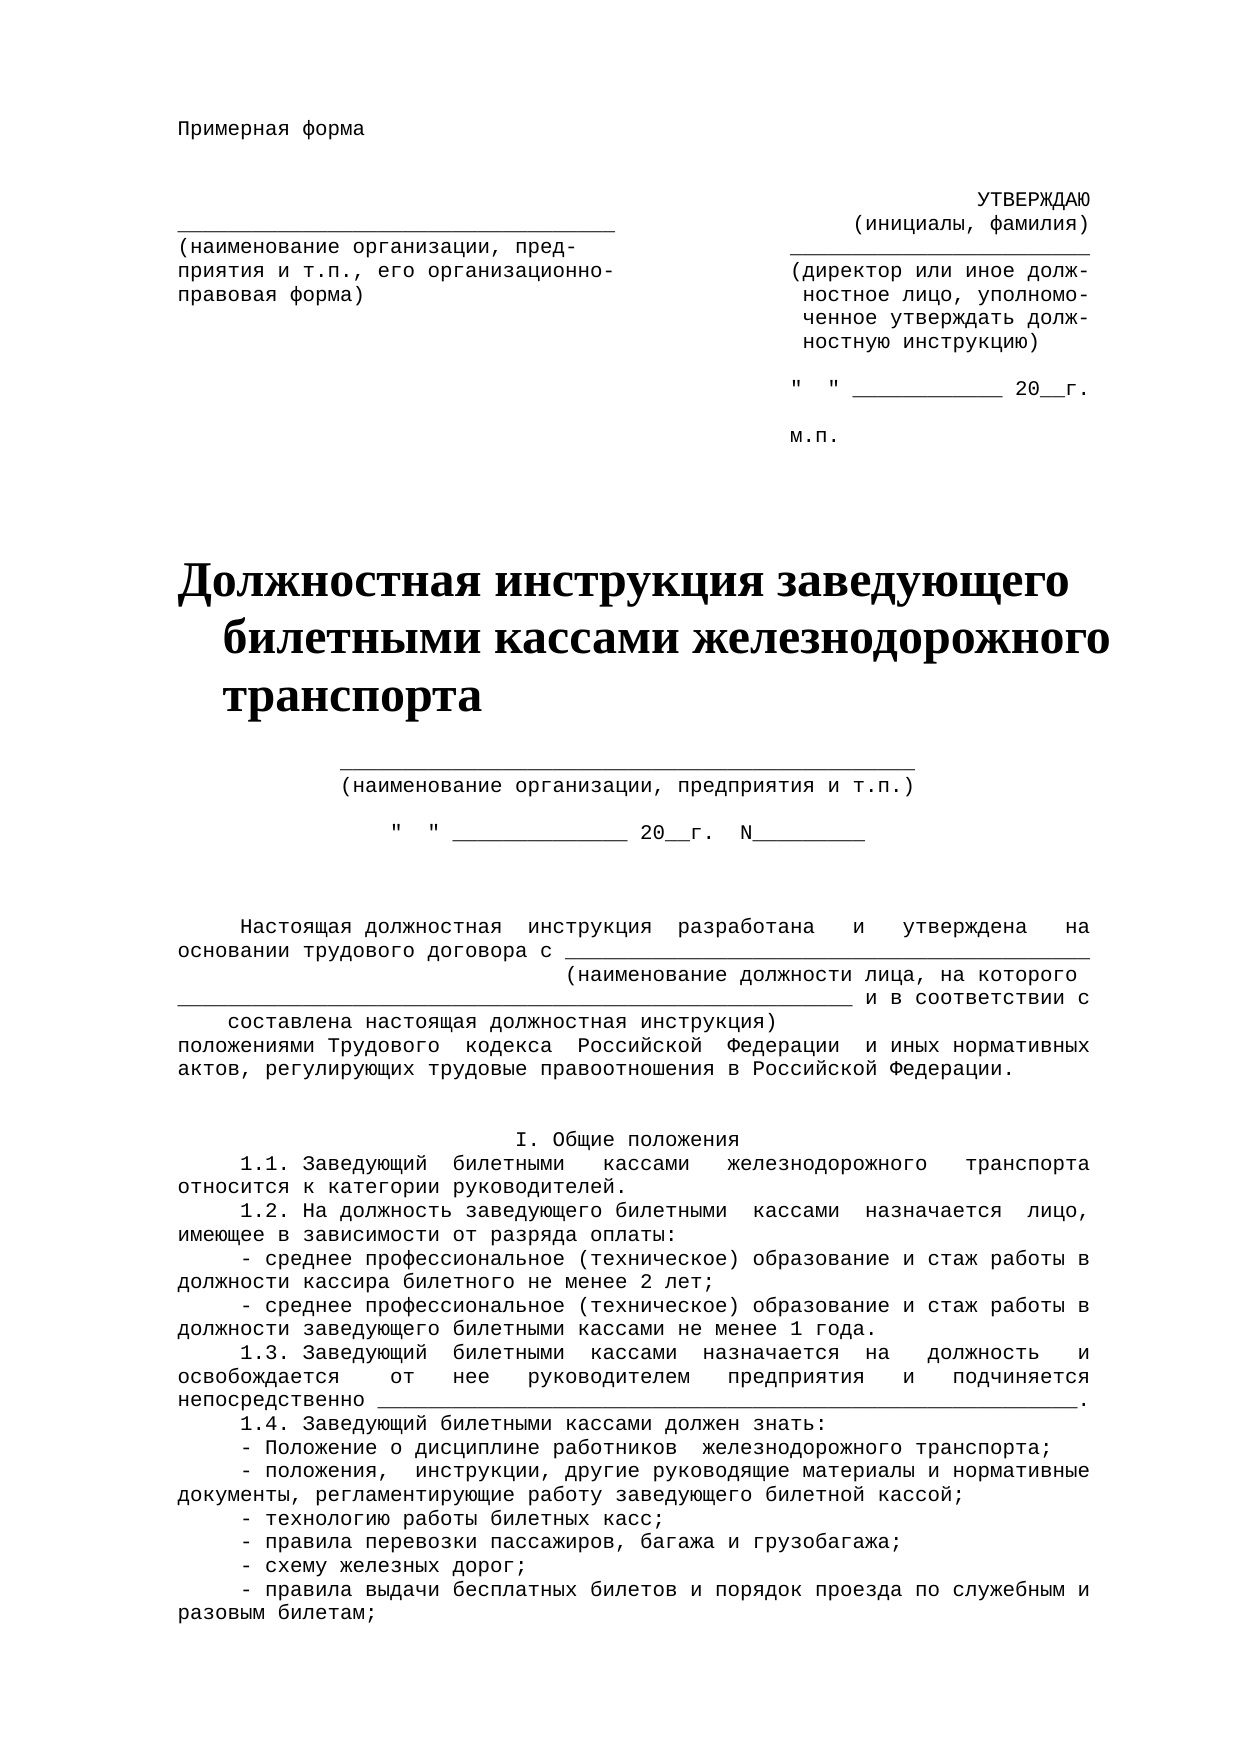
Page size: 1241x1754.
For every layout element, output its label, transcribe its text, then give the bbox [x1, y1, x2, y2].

text - правила перевозки пассажиров, багажа и грузобагажа; [177, 1531, 1152, 1555]
text " " ______________ 20__г. N_________ [177, 822, 1152, 846]
text - среднее профессиональное (техническое) образование и стаж работы в [177, 1247, 1152, 1271]
subtitle Должностная инструкция заведующего билетными кассами железнодорожного транспорта [177, 549, 1152, 722]
text - технологию работы билетных касс; [177, 1508, 1152, 1531]
text - правила выдачи бесплатных билетов и порядок проезда по служебным и [177, 1578, 1152, 1602]
text непосредственно ________________________________________________________. [177, 1389, 1152, 1413]
text - Положение о дисциплине работников железнодорожного транспорта; [177, 1437, 1152, 1460]
text ______________________________________________________ и в соответствии с [177, 987, 1152, 1011]
text разовым билетам; [177, 1602, 1152, 1626]
text имеющее в зависимости от разряда оплаты: [177, 1224, 1152, 1247]
text - положения, инструкции, другие руководящие материалы и нормативные [177, 1460, 1152, 1484]
text м.п. [177, 426, 1152, 449]
text правовая форма) ностное лицо, уполномо- [177, 284, 1152, 307]
text (наименование организации, предприятия и т.п.) [177, 774, 1152, 798]
text основании трудового договора с __________________________________________ [177, 940, 1152, 964]
text 1.3. Заведующий билетными кассами назначается на должность и [177, 1342, 1152, 1366]
text 1.4. Заведующий билетными кассами должен знать: [177, 1413, 1152, 1437]
text ченное утверждать долж- [177, 307, 1152, 331]
text (наименование должности лица, на которого [177, 964, 1152, 987]
text ___________________________________ (инициалы, фамилия) [177, 213, 1152, 236]
text 1.1. Заведующий билетными кассами железнодорожного транспорта [177, 1153, 1152, 1177]
text должности кассира билетного не менее 2 лет; [177, 1271, 1152, 1295]
text документы, регламентирующие работу заведующего билетной кассой; [177, 1484, 1152, 1508]
text относится к категории руководителей. [177, 1177, 1152, 1200]
text " " ____________ 20__г. [177, 378, 1152, 402]
text 1.2. На должность заведующего билетными кассами назначается лицо, [177, 1200, 1152, 1224]
text I. Общие положения [177, 1129, 1152, 1153]
text (наименование организации, пред- ________________________ [177, 236, 1152, 260]
text освобождается от нее руководителем предприятия и подчиняется [177, 1366, 1152, 1389]
text Примерная форма [177, 118, 1152, 142]
text составлена настоящая должностная инструкция) [177, 1011, 1152, 1035]
text УТВЕРЖДАЮ [177, 189, 1152, 213]
text Настоящая должностная инструкция разработана и утверждена на [177, 916, 1152, 940]
text приятия и т.п., его организационно- (директор или иное долж- [177, 260, 1152, 284]
text - среднее профессиональное (техническое) образование и стаж работы в [177, 1295, 1152, 1318]
text актов, регулирующих трудовые правоотношения в Российской Федерации. [177, 1058, 1152, 1082]
text - схему железных дорог; [177, 1555, 1152, 1578]
text ностную инструкцию) [177, 331, 1152, 354]
text должности заведующего билетными кассами не менее 1 года. [177, 1318, 1152, 1342]
text положениями Трудового кодекса Российской Федерации и иных нормативных [177, 1035, 1152, 1058]
text ______________________________________________ [177, 751, 1152, 774]
